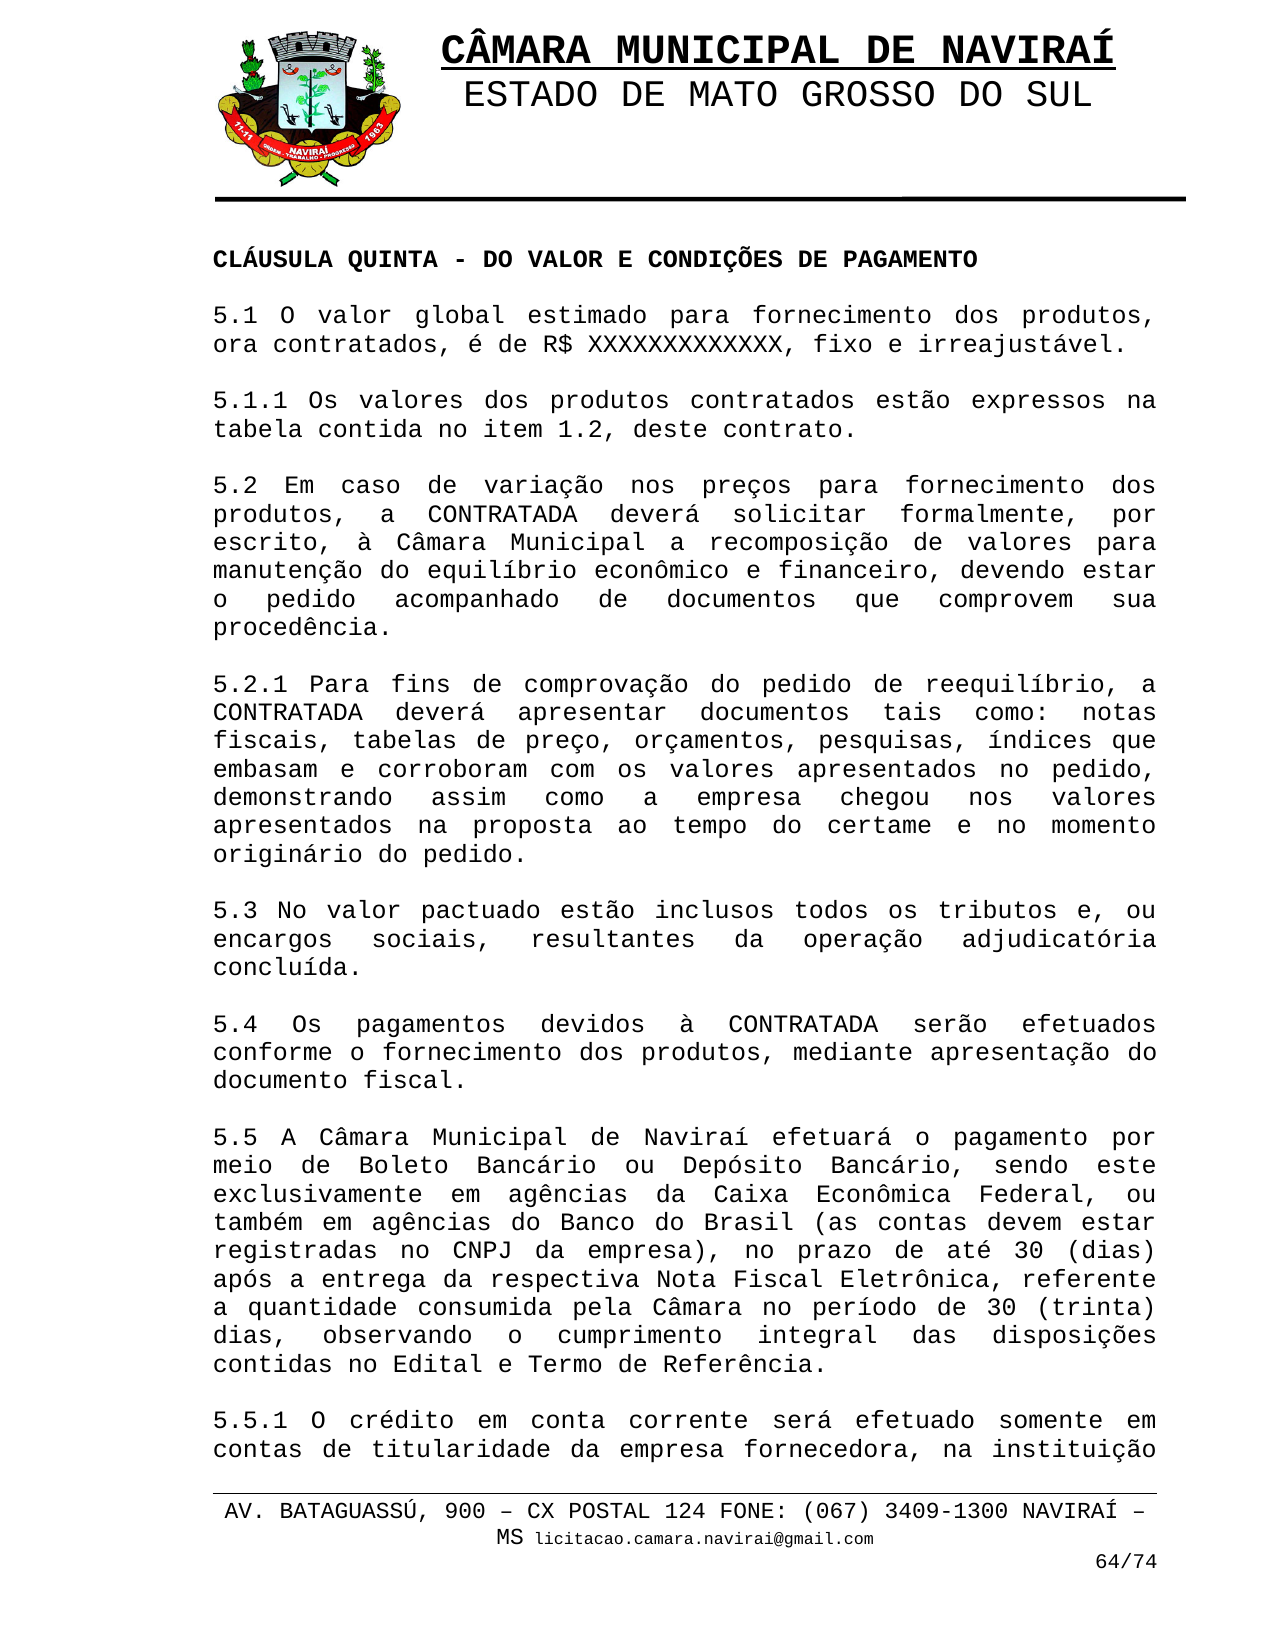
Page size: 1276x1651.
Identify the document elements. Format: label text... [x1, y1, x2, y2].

text 5.3 No valor pactuado estão inclusos todos os tributos e, ou encargos sociais, resultantes da operação adjudicatória concluída. [213, 898, 1157, 983]
text 5.2.1 Para fins de comprovação do pedido de reequilíbrio, a CONTRATADA deverá apresentar documentos tais como: notas fiscais, tabelas de preço, orçamentos, pesquisas, índices que embasam e corroboram com os valores apresentados no pedido, demonstrando assim como a empresa chegou nos valores apresentados na proposta ao tempo do certame e no momento originário do pedido. [213, 671, 1157, 869]
text 5.5 A Câmara Municipal de Naviraí efetuará o pagamento por meio de Boleto Bancário ou Depósito Bancário, sendo este exclusivamente em agências da Caixa Econômica Federal, ou também em agências do Banco do Brasil (as contas devem estar registradas no CNPJ da empresa), no prazo de até 30 (dias) após a entrega da respectiva Nota Fiscal Eletrônica, referente a quantidade consumida pela Câmara no período de 30 (trinta) dias, observando o cumprimento integral das disposições contidas no Edital e Termo de Referência. [213, 1124, 1157, 1379]
text 5.1.1 Os valores dos produtos contratados estão expressos na tabela contida no item 1.2, deste contrato. [213, 388, 1157, 444]
text 5.2 Em caso de variação nos preços para fornecimento dos produtos, a CONTRATADA deverá solicitar formalmente, por escrito, à Câmara Municipal a recomposição de valores para manutenção do equilíbrio econômico e financeiro, devendo estar o pedido acompanhado de documentos que comprovem sua procedência. [213, 473, 1157, 643]
text CLÁUSULA QUINTA - DO VALOR E CONDIÇÕES DE PAGAMENTO [213, 246, 1157, 274]
text 5.1 O valor global estimado para fornecimento dos produtos, ora contratados, é de R$ XXXXXXXXXXXXX, fixo e irreajustável. [213, 303, 1157, 359]
text 5.5.1 O crédito em conta corrente será efetuado somente em contas de titularidade da empresa fornecedora, na instituição [213, 1408, 1157, 1464]
text 5.4 Os pagamentos devidos à CONTRATADA serão efetuados conforme o fornecimento dos produtos, mediante apresentação do documento fiscal. [213, 1011, 1157, 1096]
